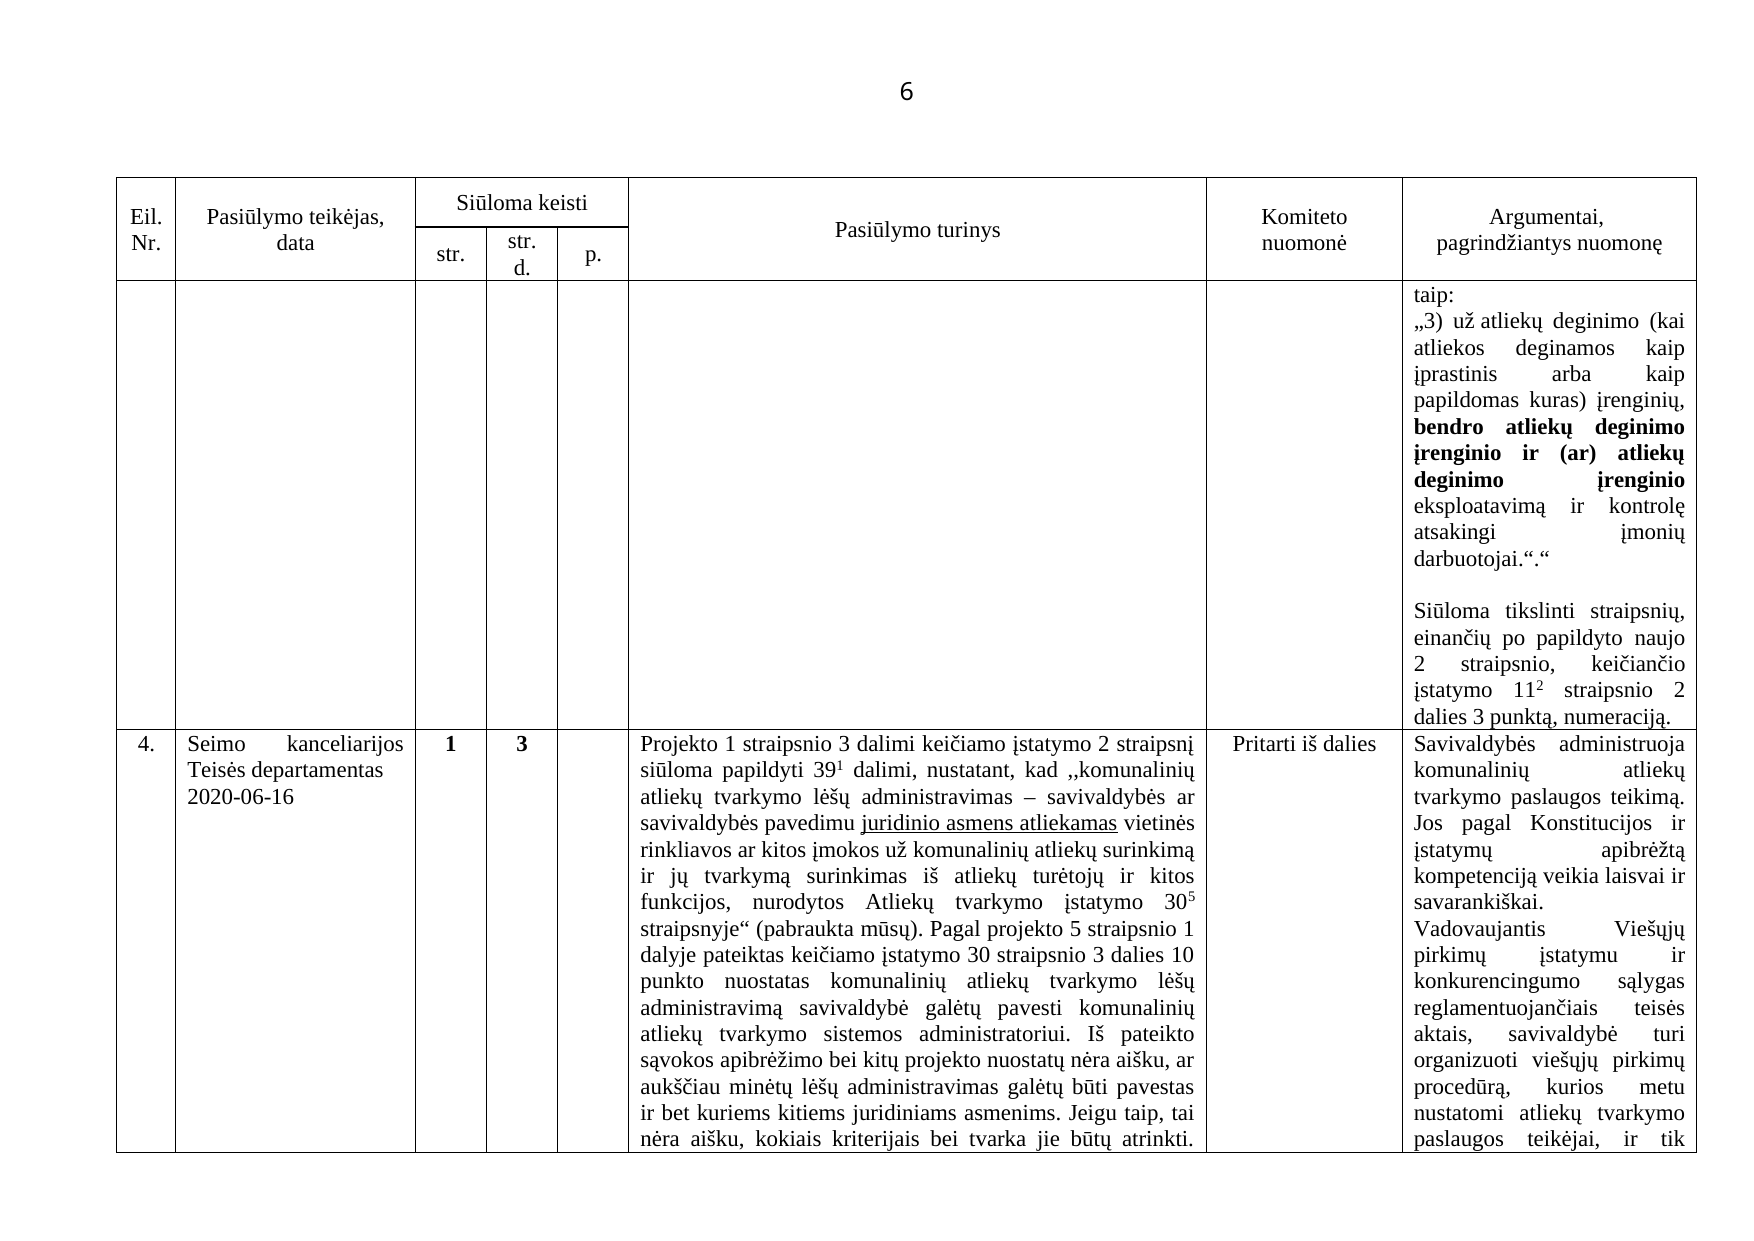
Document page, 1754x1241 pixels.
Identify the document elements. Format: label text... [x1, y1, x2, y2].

table_cell 3 [487, 730, 557, 1152]
table_cell [416, 281, 486, 729]
table_cell Projekto 1 straipsnio 3 dalimi keičiamo įstatymo 2 straipsnį siūloma papildyti 391 dalimi, nustatant, kad ,,komunalinių atliekų tvarkymo lėšų administravimas – savivaldybės ar savivaldybės pavedimu juridinio asmens atliekamas vietinės rinkliavos ar kitos įmokos už komunalinių atliekų surinkimą ir jų tvarkymą surinkimas iš atliekų turėtojų ir kitos funkcijos, nurodytos Atliekų tvarkymo įstatymo 305 straipsnyje“ (pabraukta mūsų). Pagal projekto 5 straipsnio 1 dalyje pateiktas keičiamo įstatymo 30 straipsnio 3 dalies 10 punkto nuostatas komunalinių atliekų tvarkymo lėšų administravimą savivaldybė galėtų pavesti komunalinių atliekų tvarkymo sistemos administratoriui. Iš pateikto sąvokos apibrėžimo bei kitų projekto nuostatų nėra aišku, ar aukščiau minėtų lėšų administravimas galėtų būti pavestas ir bet kuriems kitiems juridiniams asmenims. Jeigu taip, tai nėra aišku, kokiais kriterijais bei tvarka jie būtų atrinkti. [629, 730, 1206, 1152]
table_cell [558, 730, 628, 1152]
table_header Pasiūlymo turinys [629, 178, 1206, 280]
table_cell [487, 281, 557, 729]
table_cell [629, 281, 1206, 729]
table_header Eil. Nr. [117, 178, 175, 280]
table_cell str. [416, 228, 486, 280]
table_cell [1207, 281, 1402, 729]
table_header Argumentai, pagrindžiantys nuomonę [1403, 178, 1696, 280]
table_cell [558, 281, 628, 729]
table_cell taip: „3) už atliekų deginimo (kai atliekos deginamos kaip įprastinis arba kaip papildomas kuras) įrenginių, bendro atliekų deginimo įrenginio ir (ar) atliekų deginimo įrenginio eksploatavimą ir kontrolę atsakingi įmonių darbuotojai.“.“ Siūloma tikslinti straipsnių, einančių po papildyto naujo 2 straipsnio, keičiančio įstatymo 112 straipsnio 2 dalies 3 punktą, numeraciją. [1403, 281, 1696, 729]
table_header Siūloma keisti [416, 178, 628, 226]
table_cell 1 [416, 730, 486, 1152]
table_cell Seimo kanceliarijos Teisės departamentas 2020-06-16 [176, 730, 415, 1152]
table_header Pasiūlymo teikėjas, data [176, 178, 415, 280]
table_cell 4. [117, 730, 175, 1152]
table_cell p. [558, 228, 628, 280]
table_header Komiteto nuomonė [1207, 178, 1402, 280]
table_cell Savivaldybės administruoja komunalinių atliekų tvarkymo paslaugos teikimą. Jos pagal Konstitucijos ir įstatymų apibrėžtą kompetenciją veikia laisvai ir savarankiškai. Vadovaujantis Viešųjų pirkimų įstatymu ir konkurencingumo sąlygas reglamentuojančiais teisės aktais, savivaldybė turi organizuoti viešųjų pirkimų procedūrą, kurios metu nustatomi atliekų tvarkymo paslaugos teikėjai, ir tik [1403, 730, 1696, 1152]
table_cell [176, 281, 415, 729]
table_cell [117, 281, 175, 729]
table_cell str. d. [487, 228, 557, 280]
table_cell Pritarti iš dalies [1207, 730, 1402, 1152]
